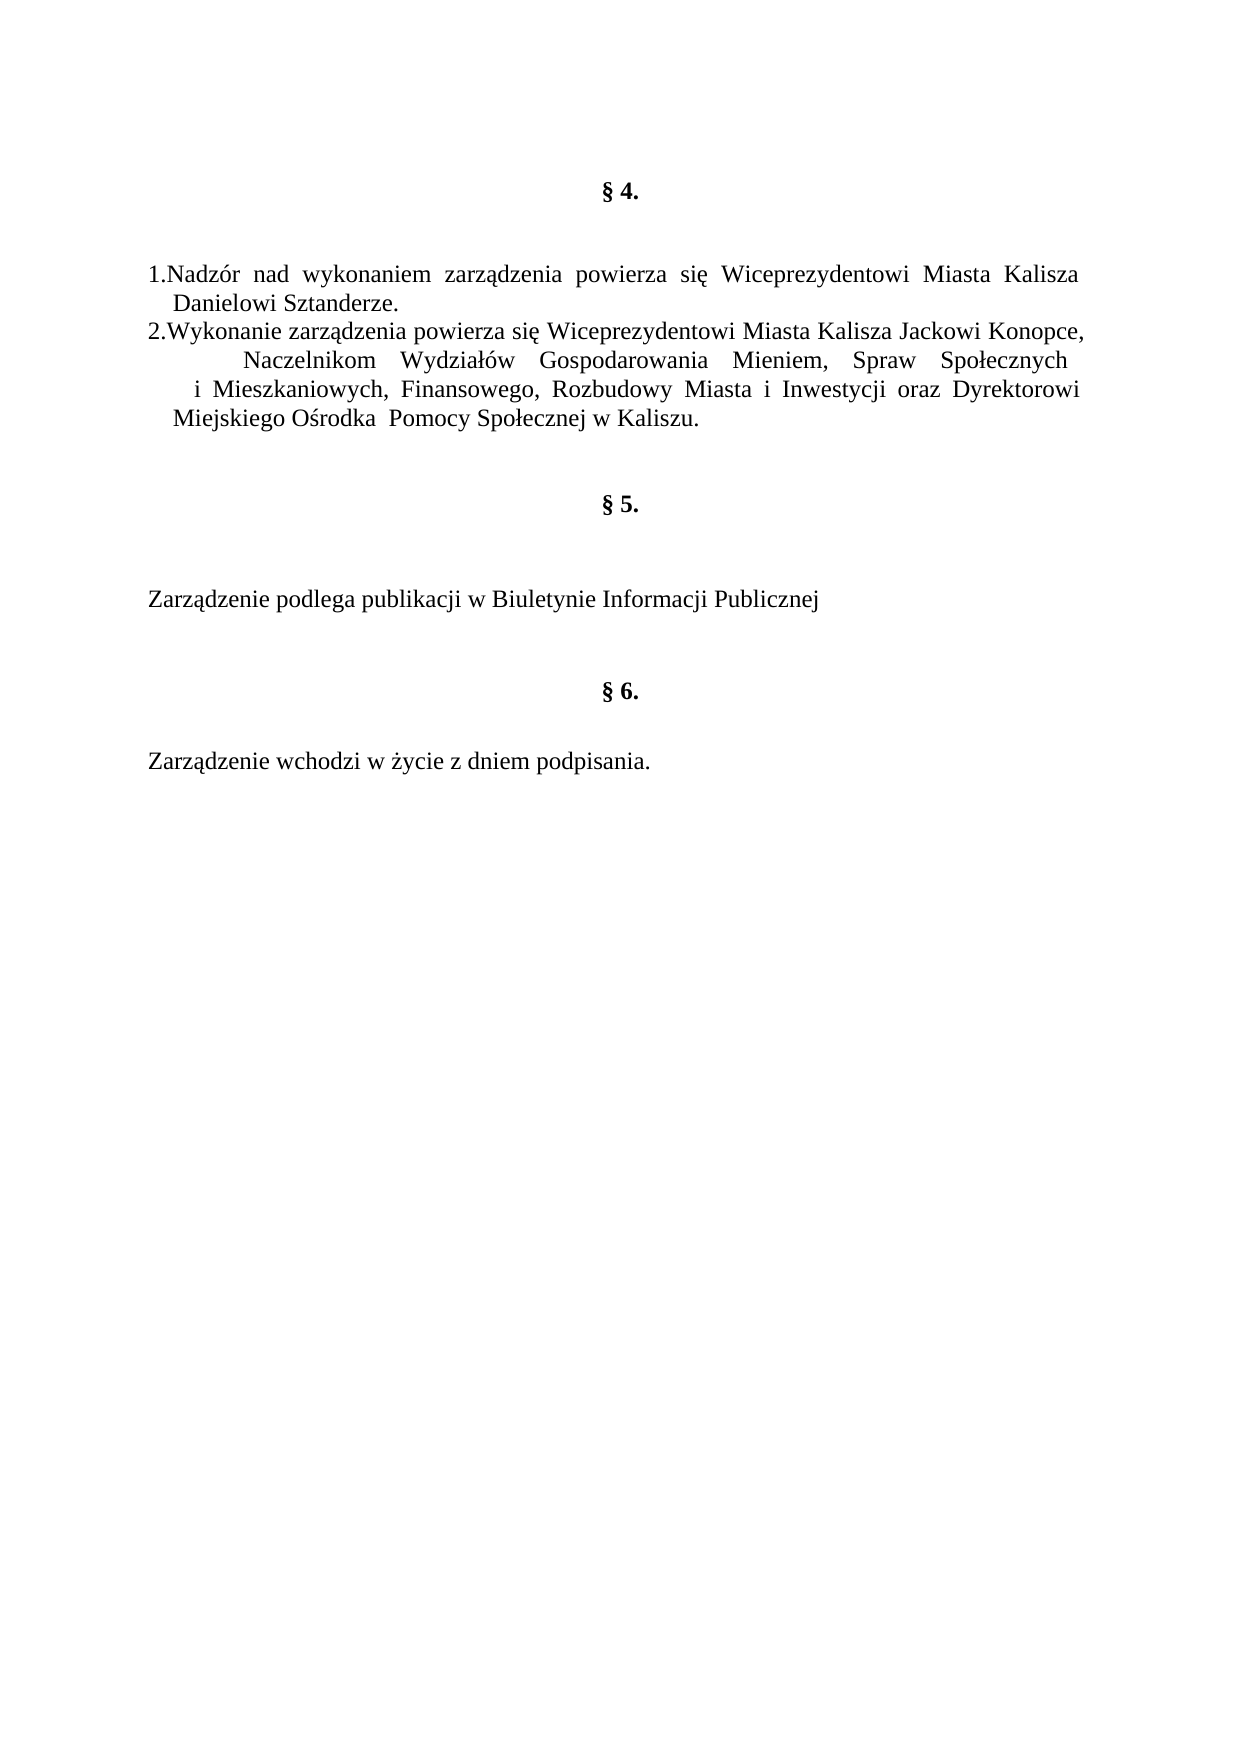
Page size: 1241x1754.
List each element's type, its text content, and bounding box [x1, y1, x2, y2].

subtitle Zarządzenie podlega publikacji w Biuletynie Informacji Publicznej [148, 584, 1093, 613]
text Zarządzenie wchodzi w życie z dniem podpisania. [148, 746, 1093, 775]
text 1.Nadzór nad wykonaniem zarządzenia powierza się Wiceprezydentowi Miasta Kalisza Danielowi Sztanderze. [148, 259, 1093, 316]
text § 6. [148, 676, 1093, 705]
text § 4. [148, 176, 1093, 205]
text 2.Wykonanie zarządzenia powierza się Wiceprezydentowi Miasta Kalisza Jackowi Konopce, Naczelnikom Wydziałów Gospodarowania Mieniem, Spraw Społecznych i Mieszkaniowych, Finansowego, Rozbudowy Miasta i Inwestycji oraz Dyrektorowi Miejskiego Ośrodka Pomocy Społecznej w Kaliszu. [148, 316, 1093, 431]
text § 5. [148, 489, 1093, 518]
